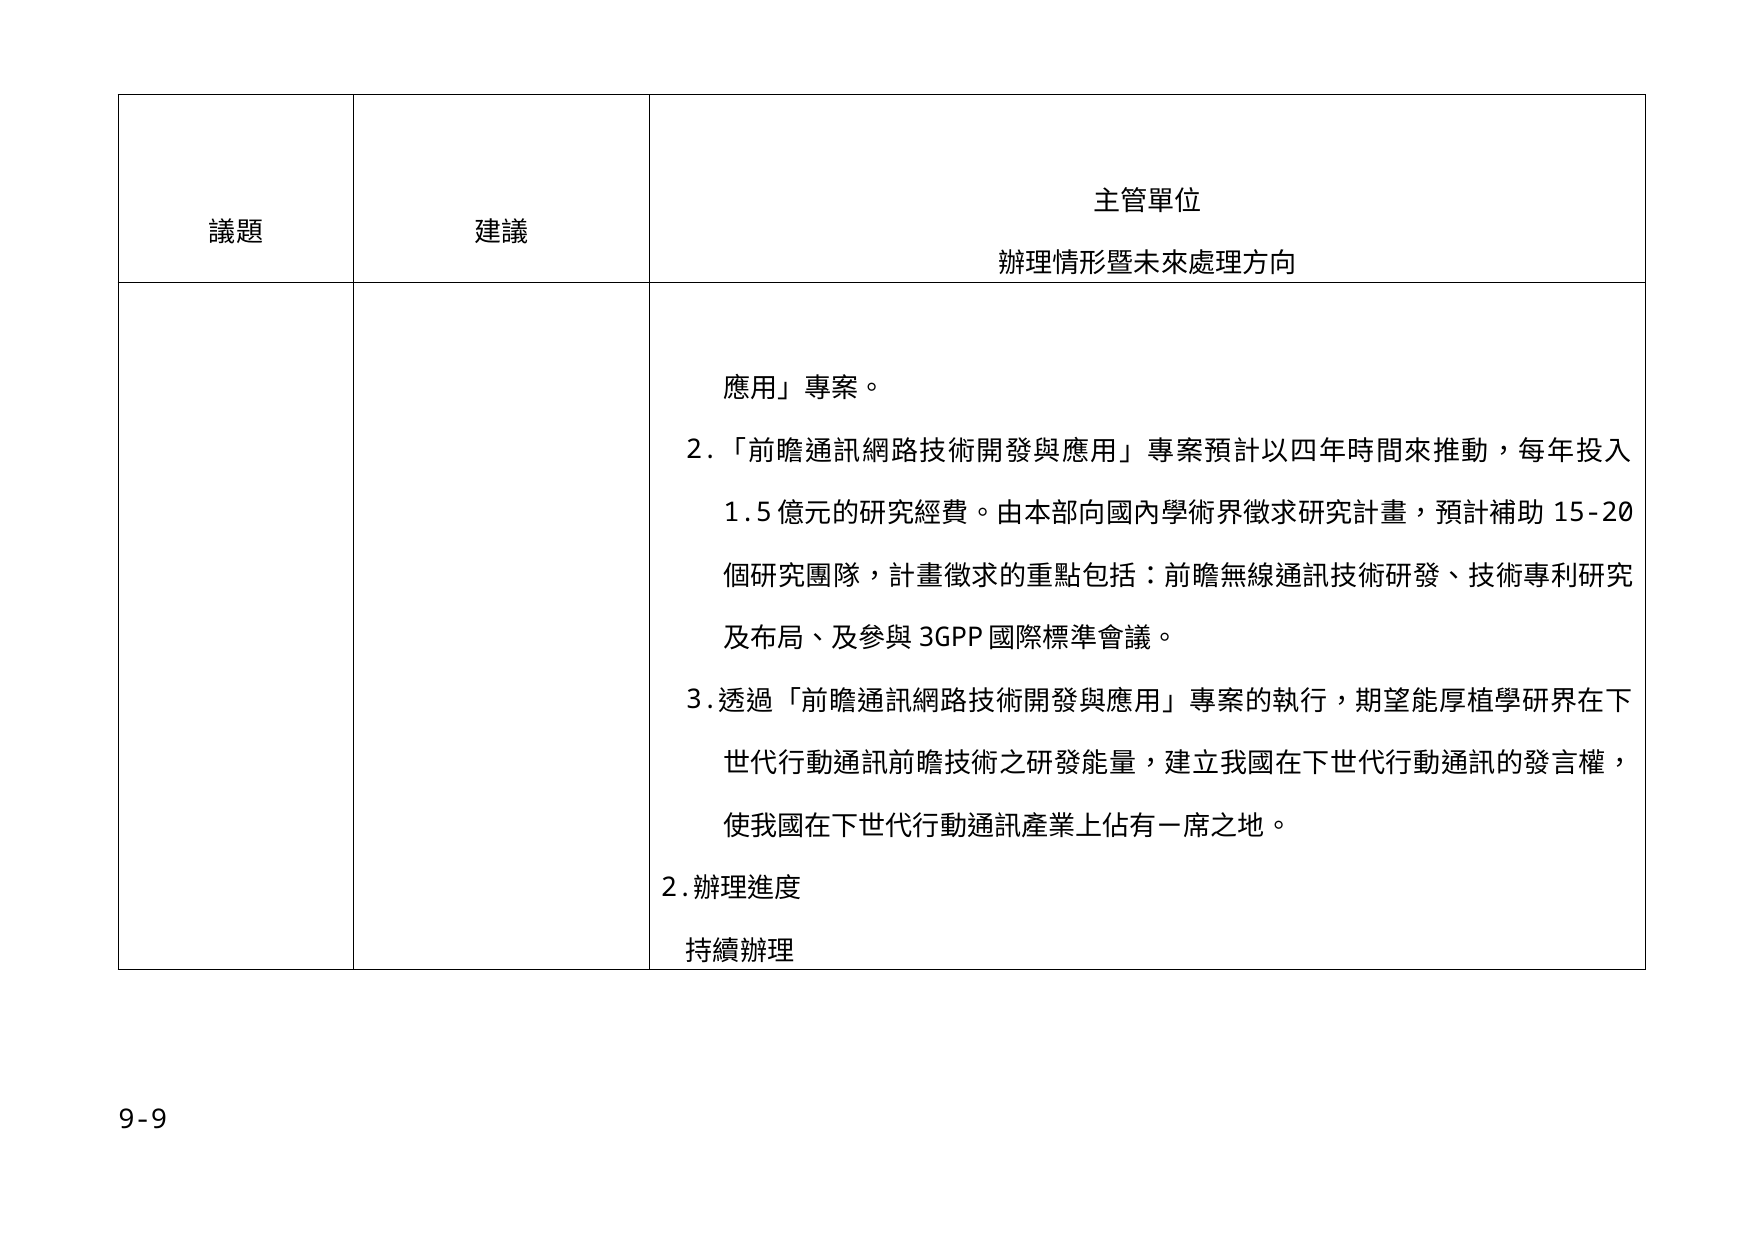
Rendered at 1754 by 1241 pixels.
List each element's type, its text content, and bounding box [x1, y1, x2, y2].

table_header 主管單位 辦理情形暨未來處理方向 [650, 95, 1645, 282]
table_header 議題 [119, 95, 353, 282]
table_cell 應用」專案。 2.「前瞻通訊網路技術開發與應用」專案預計以四年時間來推動，每年投入1.5億元的研究經費。由本部向國內學術界徵求研究計畫，預計補助15-20個研究團隊，計畫徵求的重點包括：前瞻無線通訊技術研發、技術專利研究及布局、及參與3GPP國際標準會議。 3.透過「前瞻通訊網路技術開發與應用」專案的執行，期望能厚植學研界在下世代行動通訊前瞻技術之研發能量，建立我國在下世代行動通訊的發言權，使我國在下世代行動通訊產業上佔有ㄧ席之地。 2.辦理進度 持續辦理 [650, 283, 1645, 969]
table_cell [119, 283, 353, 969]
table_header 建議 [354, 95, 649, 282]
table_cell [354, 283, 649, 969]
